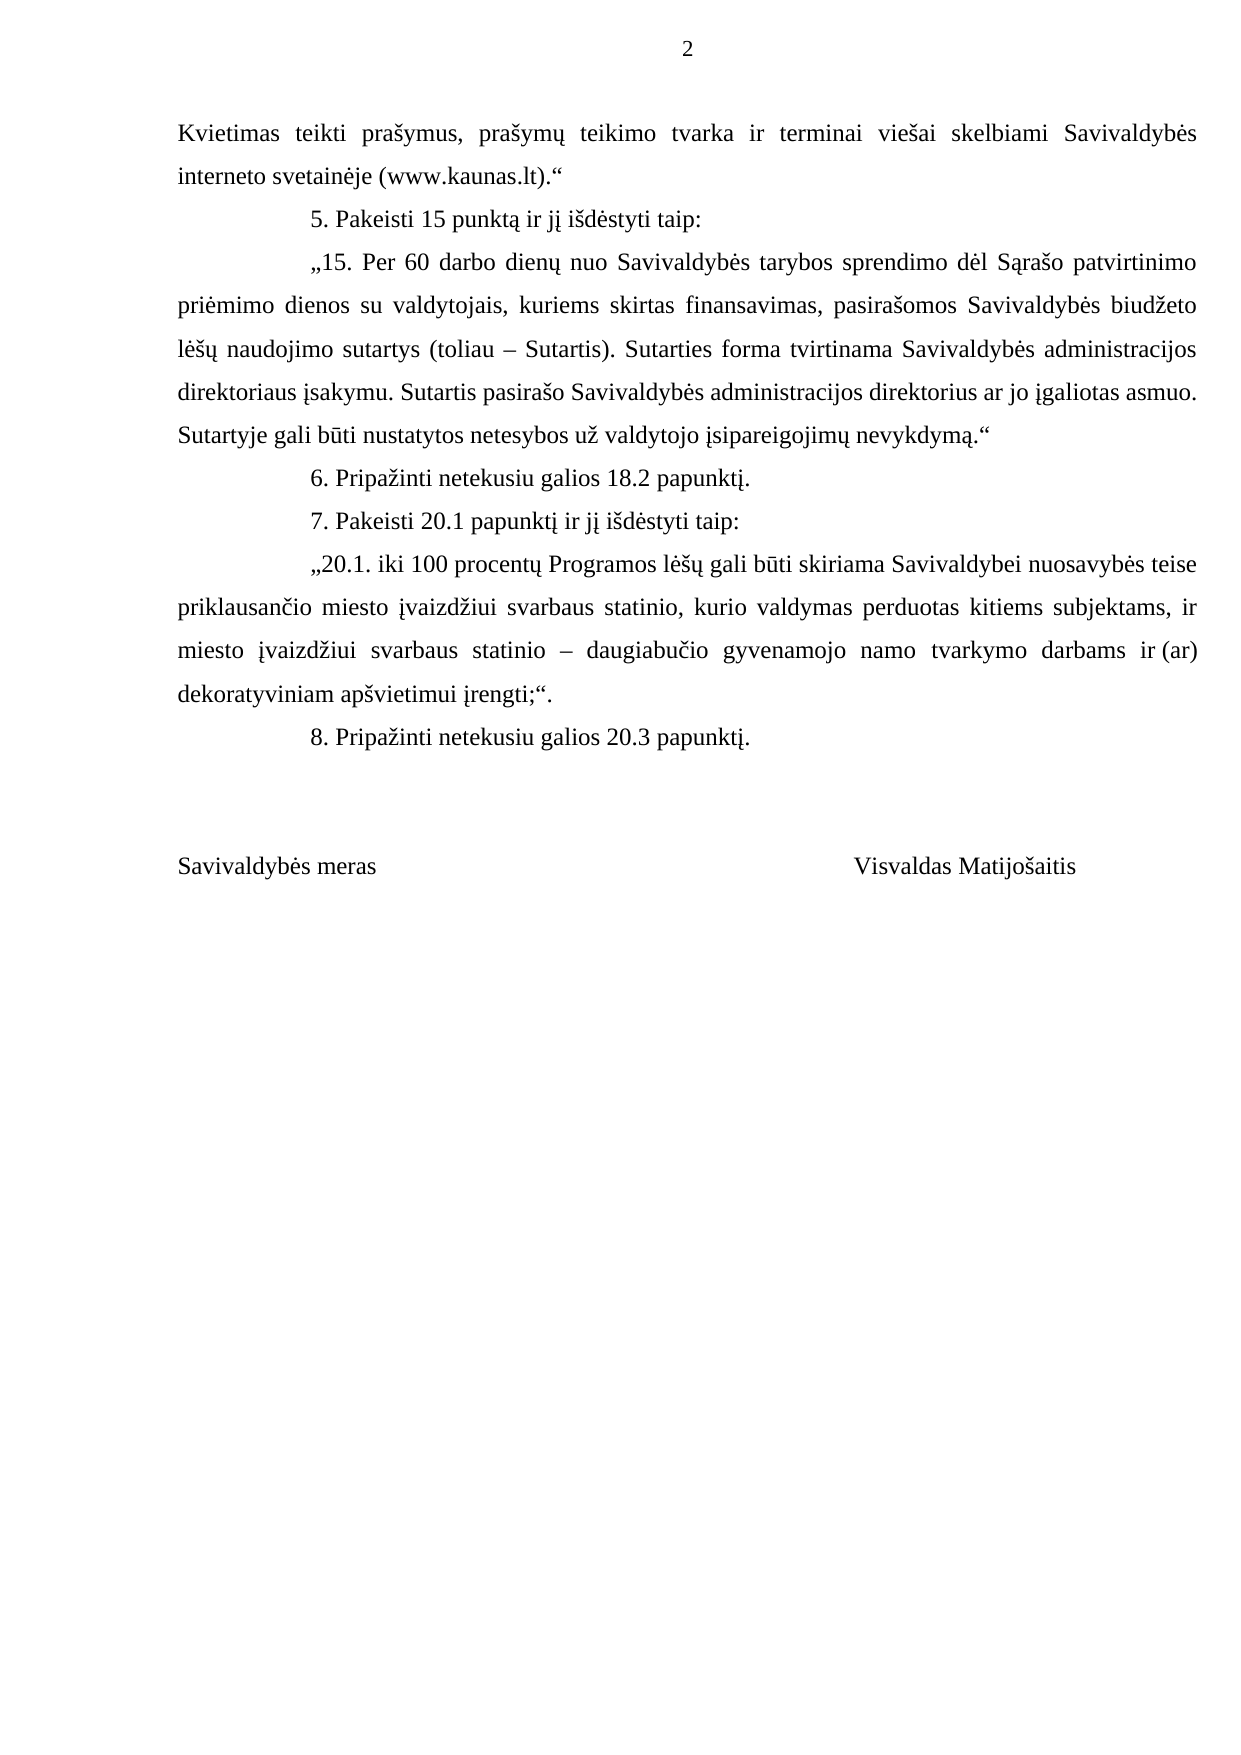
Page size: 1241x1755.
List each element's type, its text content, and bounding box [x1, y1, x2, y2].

text 8. Pripažinti netekusiu galios 20.3 papunktį. [177, 722, 1198, 751]
text 7. Pakeisti 20.1 papunktį ir jį išdėstyti taip: [177, 506, 1198, 535]
text 5. Pakeisti 15 punktą ir jį išdėstyti taip: [177, 204, 1198, 233]
text „15. Per 60 darbo dienų nuo Savivaldybės tarybos sprendimo dėl Sąrašo patvirtinimo priėmimo dienos su valdytojais, kuriems skirtas finansavimas, pasirašomos Savivaldybės biudžeto lėšų naudojimo sutartys (toliau – Sutartis). Sutarties forma tvirtinama Savivaldybės administracijos direktoriaus įsakymu. Sutartis pasirašo Savivaldybės administracijos direktorius ar jo įgaliotas asmuo. Sutartyje gali būti nustatytos netesybos už valdytojo įsipareigojimų nevykdymą.“ [177, 247, 1198, 449]
text Kvietimas teikti prašymus, prašymų teikimo tvarka ir terminai viešai skelbiami Savivaldybės interneto svetainėje (www.kaunas.lt).“ [177, 118, 1198, 190]
text „20.1. iki 100 procentų Programos lėšų gali būti skiriama Savivaldybei nuosavybės teise priklausančio miesto įvaizdžiui svarbaus statinio, kurio valdymas perduotas kitiems subjektams, ir miesto įvaizdžiui svarbaus statinio – daugiabučio gyvenamojo namo tvarkymo darbams ir (ar) dekoratyviniam apšvietimui įrengti;“. [177, 549, 1198, 707]
text 6. Pripažinti netekusiu galios 18.2 papunktį. [177, 463, 1198, 492]
text Savivaldybės meras Visvaldas Matijošaitis [177, 851, 1198, 880]
